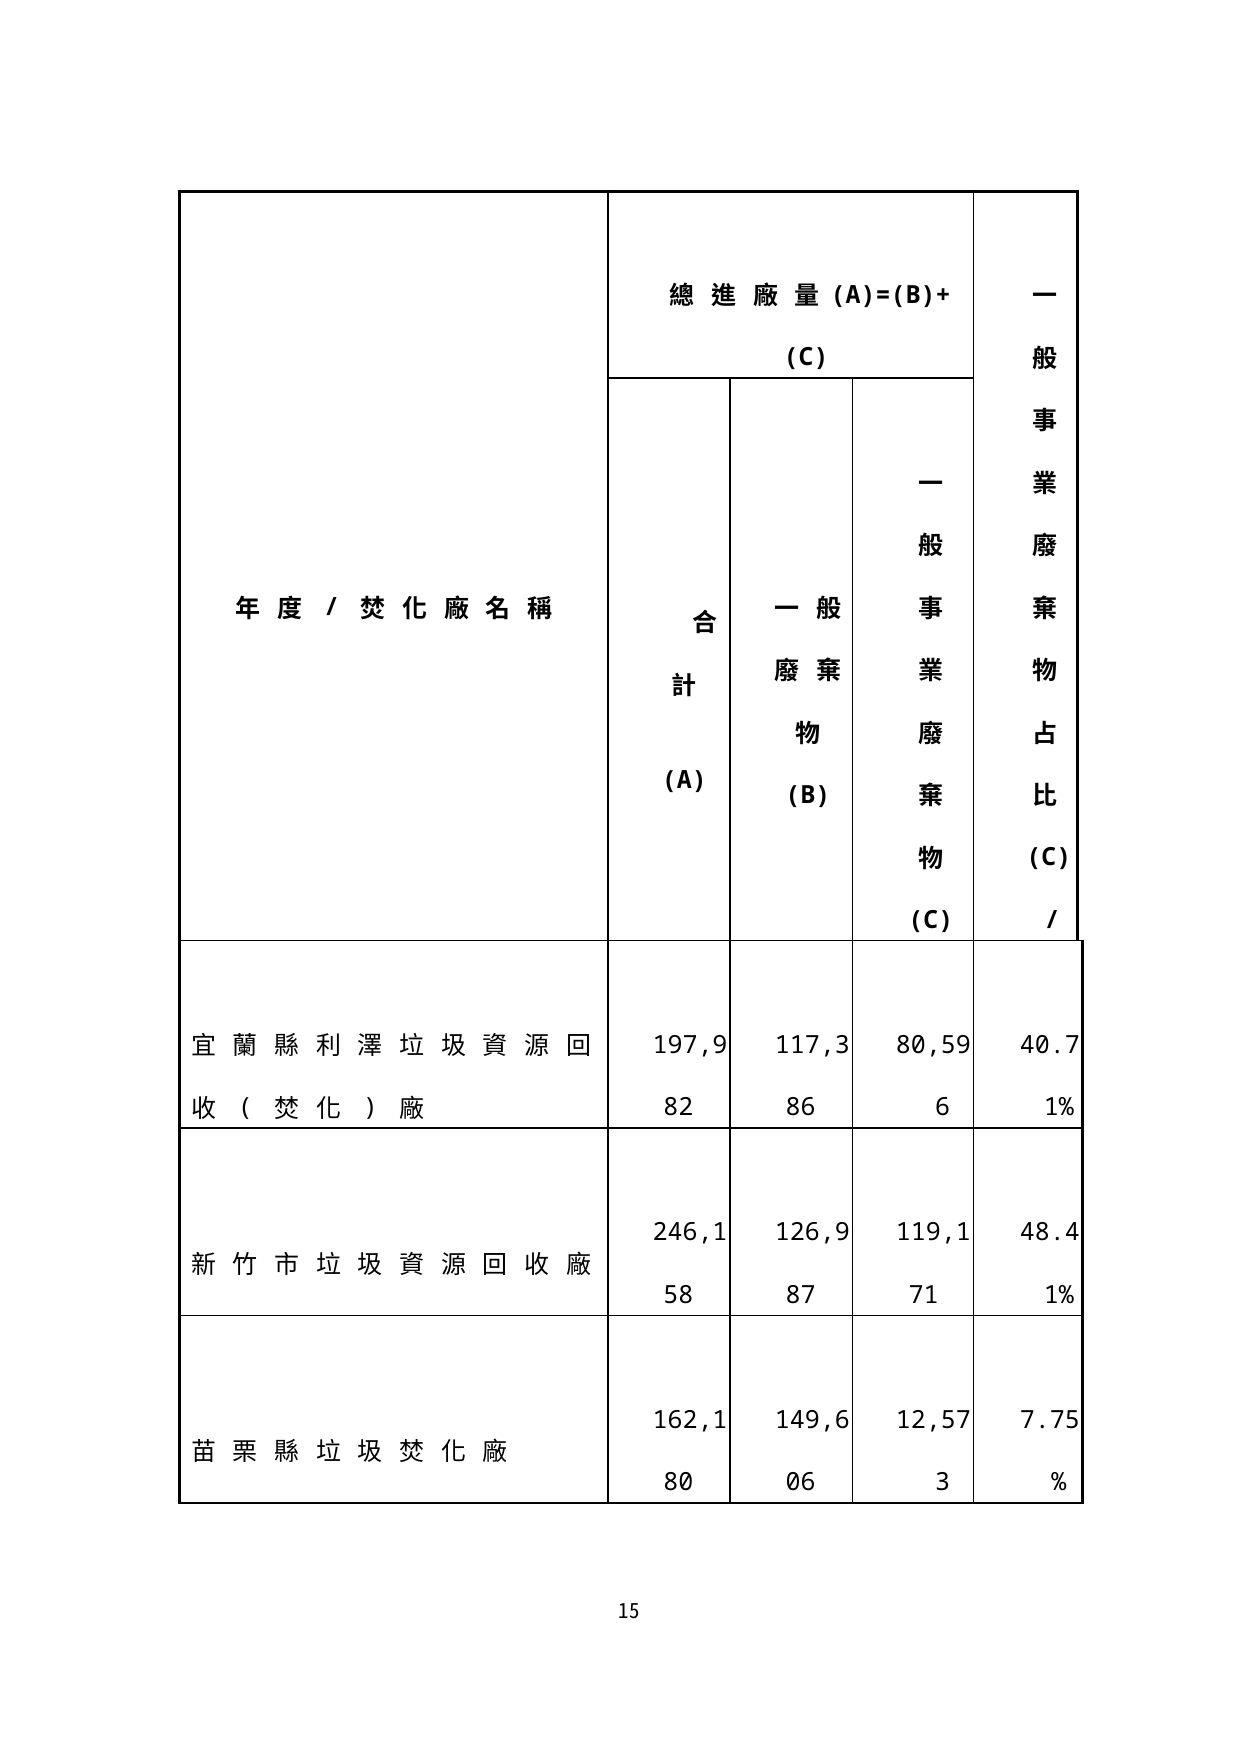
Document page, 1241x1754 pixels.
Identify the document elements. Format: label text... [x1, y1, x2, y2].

table_cell 合計 (A) [609, 379, 729, 939]
table_cell 119,171 [853, 1129, 973, 1314]
table_header 年度/焚化廠名稱 [181, 193, 607, 939]
table_cell 一般事業廢棄物(C) [853, 379, 973, 939]
table_cell 126,987 [731, 1129, 852, 1314]
table_cell 117,386 [731, 941, 852, 1127]
table_cell 12,573 [853, 1316, 973, 1502]
table_cell 246,158 [609, 1129, 729, 1314]
table_header 一般事業廢棄物占比(C)/(A) [974, 193, 1076, 939]
table_cell 苗栗縣垃圾焚化廠 [181, 1316, 607, 1502]
table_cell 149,606 [731, 1316, 852, 1502]
table_cell 162,180 [609, 1316, 729, 1502]
table_cell 7.75% [974, 1316, 1081, 1502]
table_cell 197,982 [609, 941, 729, 1127]
table_cell 新竹市垃圾資源回收廠 [181, 1129, 607, 1314]
table_cell 一般廢棄物(B) [731, 379, 852, 939]
table_header 總進廠量(A)=(B)+(C) [609, 193, 973, 377]
table_cell 80,596 [853, 941, 973, 1127]
table_cell 40.71% [974, 941, 1081, 1127]
table_cell 48.41% [974, 1129, 1081, 1314]
table_cell 宜蘭縣利澤垃圾資源回收(焚化)廠 [181, 941, 607, 1127]
